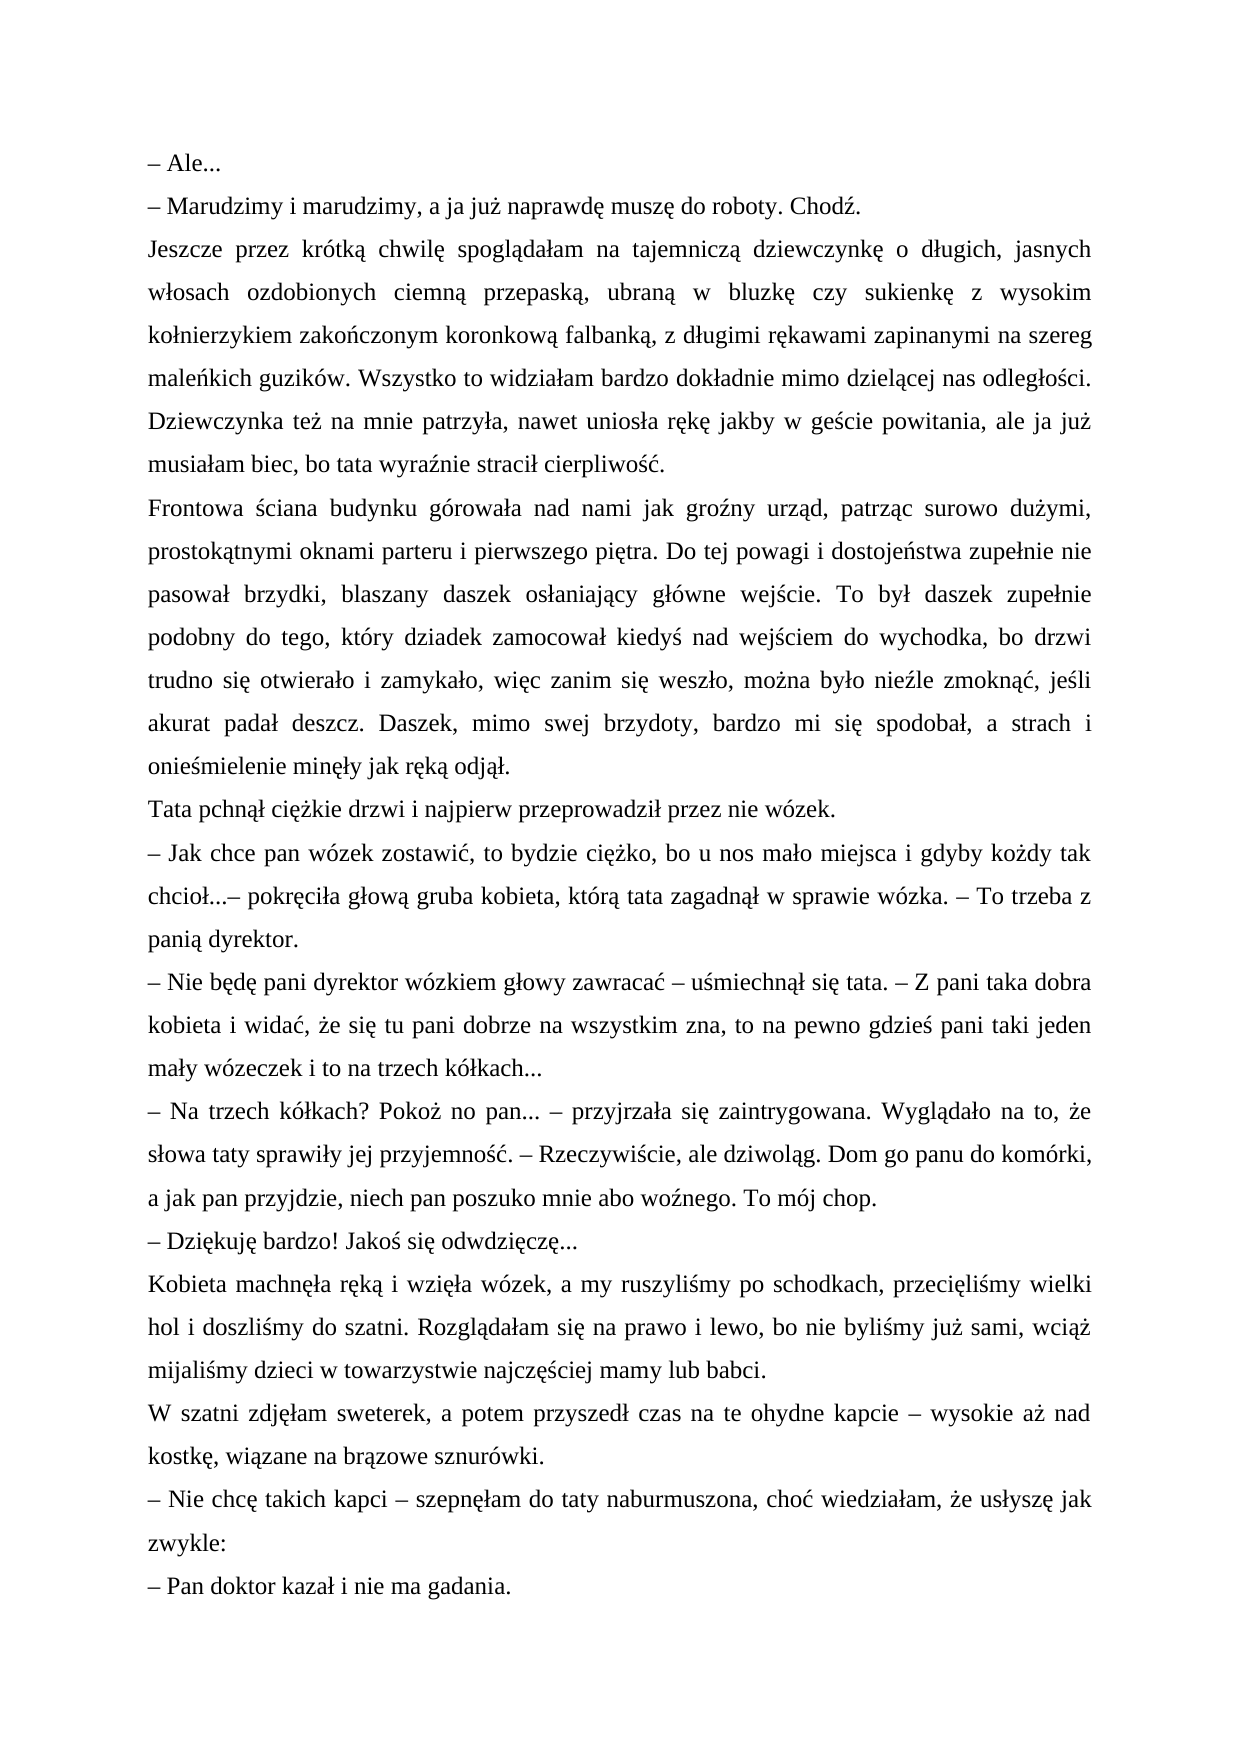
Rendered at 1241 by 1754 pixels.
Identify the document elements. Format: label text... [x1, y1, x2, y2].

text Kobieta machnęła ręką i wzięła wózek, a my ruszyliśmy po schodkach, przecięliśmy wielki hol i doszliśmy do szatni. Rozglądałam się na prawo i lewo, bo nie byliśmy już sami, wciąż mijaliśmy dzieci w towarzystwie najczęściej mamy lub babci. [148, 1269, 1093, 1384]
text – Na trzech kółkach? Pokoż no pan... – przyjrzała się zaintrygowana. Wyglądało na to, że słowa taty sprawiły jej przyjemność. – Rzeczywiście, ale dziwoląg. Dom go panu do komórki, a jak pan przyjdzie, niech pan poszuko mnie abo woźnego. To mój chop. [148, 1096, 1093, 1211]
text W szatni zdjęłam sweterek, a potem przyszedł czas na te ohydne kapcie – wysokie aż nad kostkę, wiązane na brązowe sznurówki. [148, 1398, 1093, 1470]
text – Ale... [148, 148, 1093, 176]
text Tata pchnął ciężkie drzwi i najpierw przeprowadził przez nie wózek. [148, 794, 1093, 823]
text – Pan doktor kazał i nie ma gadania. [148, 1571, 1093, 1599]
text Jeszcze przez krótką chwilę spoglądałam na tajemniczą dziewczynkę o długich, jasnych włosach ozdobionych ciemną przepaską, ubraną w bluzkę czy sukienkę z wysokim kołnierzykiem zakończonym koronkową falbanką, z długimi rękawami zapinanymi na szereg maleńkich guzików. Wszystko to widziałam bardzo dokładnie mimo dzielącej nas odległości. Dziewczynka też na mnie patrzyła, nawet uniosła rękę jakby w geście powitania, ale ja już musiałam biec, bo tata wyraźnie stracił cierpliwość. [148, 234, 1093, 478]
text – Dziękuję bardzo! Jakoś się odwdzięczę... [148, 1226, 1093, 1254]
text – Nie będę pani dyrektor wózkiem głowy zawracać – uśmiechnął się tata. – Z pani taka dobra kobieta i widać, że się tu pani dobrze na wszystkim zna, to na pewno gdzieś pani taki jeden mały wózeczek i to na trzech kółkach... [148, 967, 1093, 1082]
text – Nie chcę takich kapci – szepnęłam do taty naburmuszona, choć wiedziałam, że usłyszę jak zwykle: [148, 1484, 1093, 1556]
text Frontowa ściana budynku górowała nad nami jak groźny urząd, patrząc surowo dużymi, prostokątnymi oknami parteru i pierwszego piętra. Do tej powagi i dostojeństwa zupełnie nie pasował brzydki, blaszany daszek osłaniający główne wejście. To był daszek zupełnie podobny do tego, który dziadek zamocował kiedyś nad wejściem do wychodka, bo drzwi trudno się otwierało i zamykało, więc zanim się weszło, można było nieźle zmoknąć, jeśli akurat padał deszcz. Daszek, mimo swej brzydoty, bardzo mi się spodobał, a strach i onieśmielenie minęły jak ręką odjął. [148, 493, 1093, 780]
text – Jak chce pan wózek zostawić, to bydzie ciężko, bo u nos mało miejsca i gdyby kożdy tak chcioł...– pokręciła głową gruba kobieta, którą tata zagadnął w sprawie wózka. – To trzeba z panią dyrektor. [148, 838, 1093, 953]
text – Marudzimy i marudzimy, a ja już naprawdę muszę do roboty. Chodź. [148, 191, 1093, 219]
